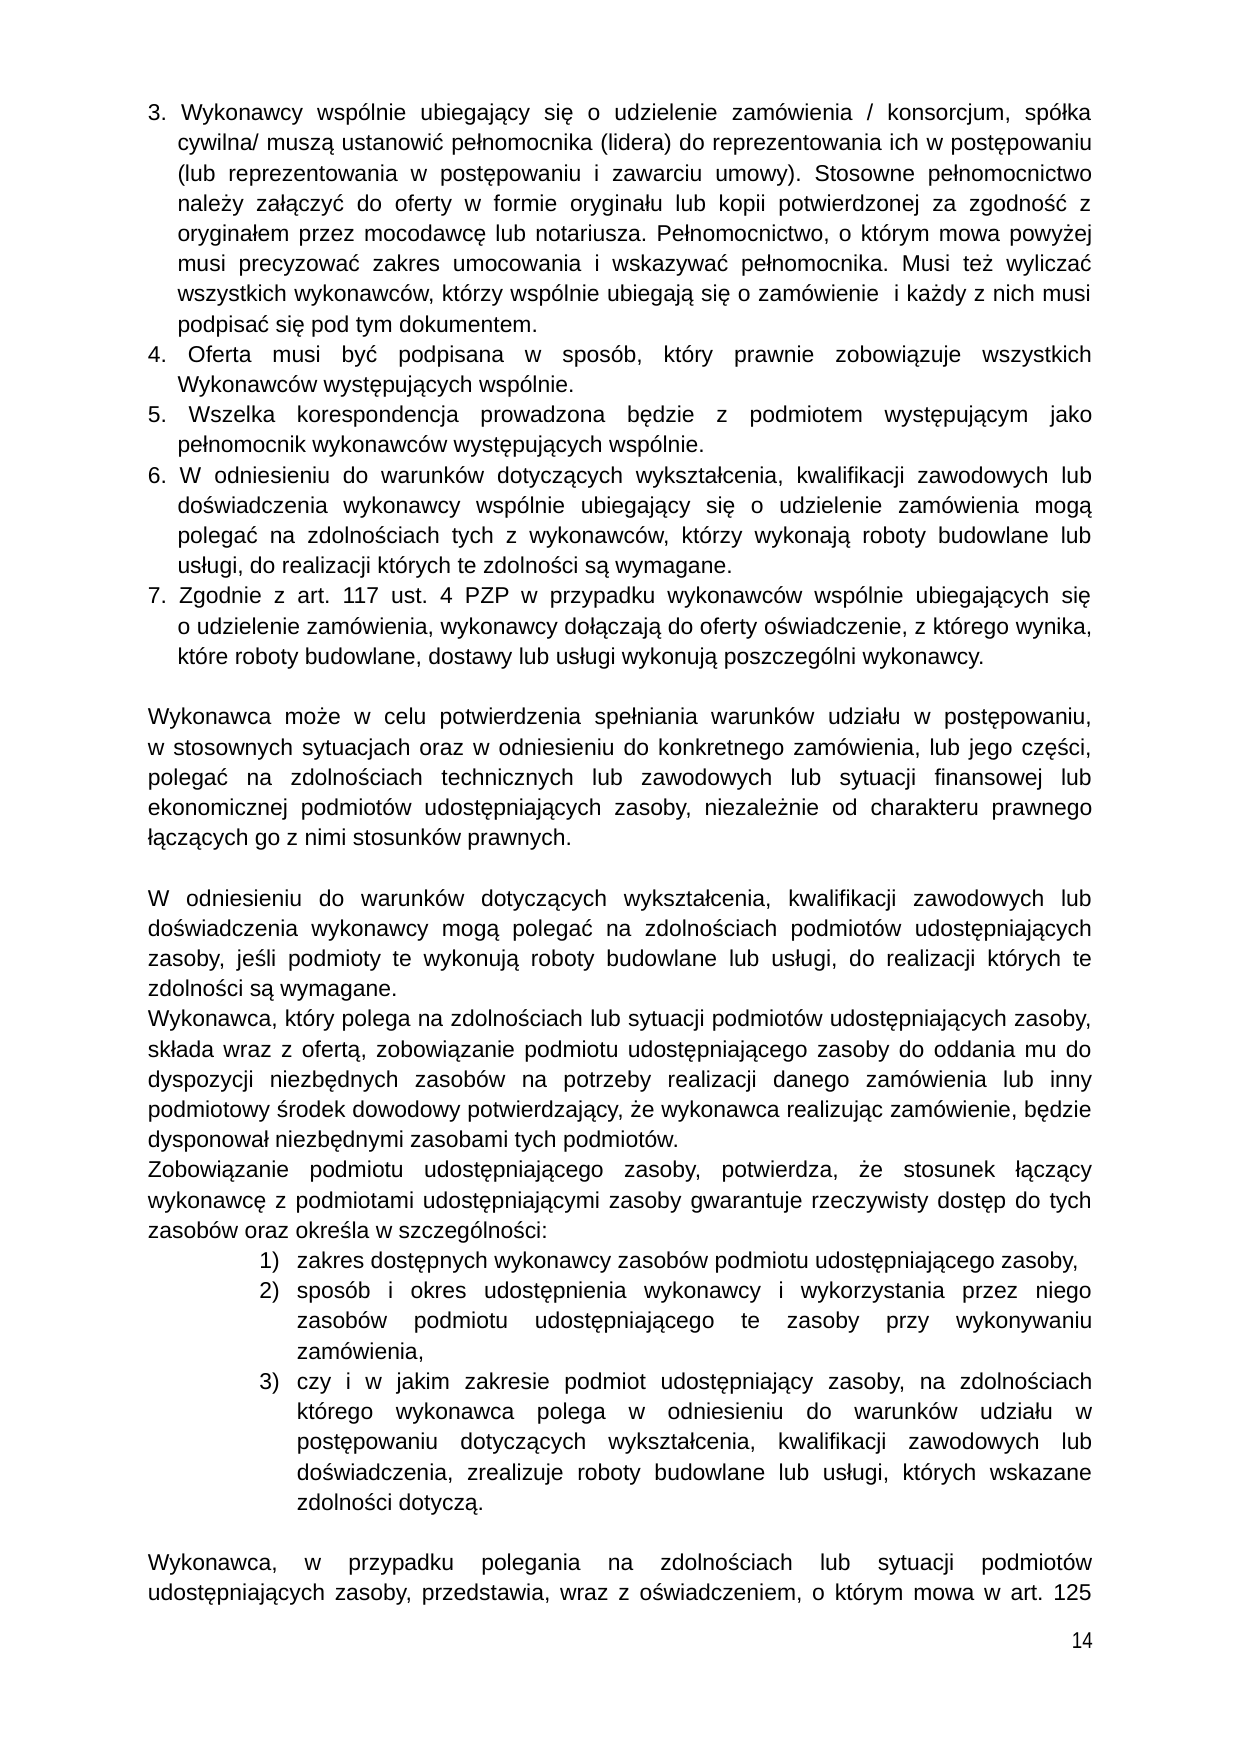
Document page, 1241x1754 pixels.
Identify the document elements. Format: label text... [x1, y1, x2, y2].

list zakres dostępnych wykonawcy zasobów podmiotu udostępniającego zasoby, [259, 1247, 1092, 1273]
text W odniesieniu do warunków dotyczących wykształcenia, kwalifikacji zawodowych lub doświadczenia wykonawcy mogą polegać na zdolnościach podmiotów udostępniających zasoby, jeśli podmioty te wykonują roboty budowlane lub usługi, do realizacji których te zdolności są wymagane. [148, 884, 1092, 1001]
text 5. Wszelka korespondencja prowadzona będzie z podmiotem występującym jako pełnomocnik wykonawców występujących wspólnie. [148, 401, 1092, 458]
text Wykonawca, który polega na zdolnościach lub sytuacji podmiotów udostępniających zasoby, składa wraz z ofertą, zobowiązanie podmiotu udostępniającego zasoby do oddania mu do dyspozycji niezbędnych zasobów na potrzeby realizacji danego zamówienia lub inny podmiotowy środek dowodowy potwierdzający, że wykonawca realizując zamówienie, będzie dysponował niezbędnymi zasobami tych podmiotów. [148, 1005, 1092, 1152]
text 3. Wykonawcy wspólnie ubiegający się o udzielenie zamówienia / konsorcjum, spółka cywilna/ muszą ustanowić pełnomocnika (lidera) do reprezentowania ich w postępowaniu (lub reprezentowania w postępowaniu i zawarciu umowy). Stosowne pełnomocnictwo należy załączyć do oferty w formie oryginału lub kopii potwierdzonej za zgodność z oryginałem przez mocodawcę lub notariusza. Pełnomocnictwo, o którym mowa powyżej musi precyzować zakres umocowania i wskazywać pełnomocnika. Musi też wyliczać wszystkich wykonawców, którzy wspólnie ubiegają się o zamówienie i każdy z nich musi podpisać się pod tym dokumentem. [148, 99, 1092, 337]
text Zobowiązanie podmiotu udostępniającego zasoby, potwierdza, że stosunek łączący wykonawcę z podmiotami udostępniającymi zasoby gwarantuje rzeczywisty dostęp do tych zasobów oraz określa w szczególności: [148, 1156, 1092, 1243]
text 7. Zgodnie z art. 117 ust. 4 PZP w przypadku wykonawców wspólnie ubiegających się o udzielenie zamówienia, wykonawcy dołączają do oferty oświadczenie, z którego wynika, które roboty budowlane, dostawy lub usługi wykonują poszczególni wykonawcy. [148, 582, 1092, 669]
text 4. Oferta musi być podpisana w sposób, który prawnie zobowiązuje wszystkich Wykonawców występujących wspólnie. [148, 341, 1092, 397]
text Wykonawca, w przypadku polegania na zdolnościach lub sytuacji podmiotów udostępniających zasoby, przedstawia, wraz z oświadczeniem, o którym mowa w art. 125 [148, 1549, 1092, 1606]
list sposób i okres udostępnienia wykonawcy i wykorzystania przez niego zasobów podmiotu udostępniającego te zasoby przy wykonywaniu zamówienia, [259, 1277, 1092, 1364]
text Wykonawca może w celu potwierdzenia spełniania warunków udziału w postępowaniu, w stosownych sytuacjach oraz w odniesieniu do konkretnego zamówienia, lub jego części, polegać na zdolnościach technicznych lub zawodowych lub sytuacji finansowej lub ekonomicznej podmiotów udostępniających zasoby, niezależnie od charakteru prawnego łączących go z nimi stosunków prawnych. [148, 703, 1092, 850]
text 6. W odniesieniu do warunków dotyczących wykształcenia, kwalifikacji zawodowych lub doświadczenia wykonawcy wspólnie ubiegający się o udzielenie zamówienia mogą polegać na zdolnościach tych z wykonawców, którzy wykonają roboty budowlane lub usługi, do realizacji których te zdolności są wymagane. [148, 462, 1092, 578]
list czy i w jakim zakresie podmiot udostępniający zasoby, na zdolnościach którego wykonawca polega w odniesieniu do warunków udziału w postępowaniu dotyczących wykształcenia, kwalifikacji zawodowych lub doświadczenia, zrealizuje roboty budowlane lub usługi, których wskazane zdolności dotyczą. [259, 1368, 1092, 1515]
